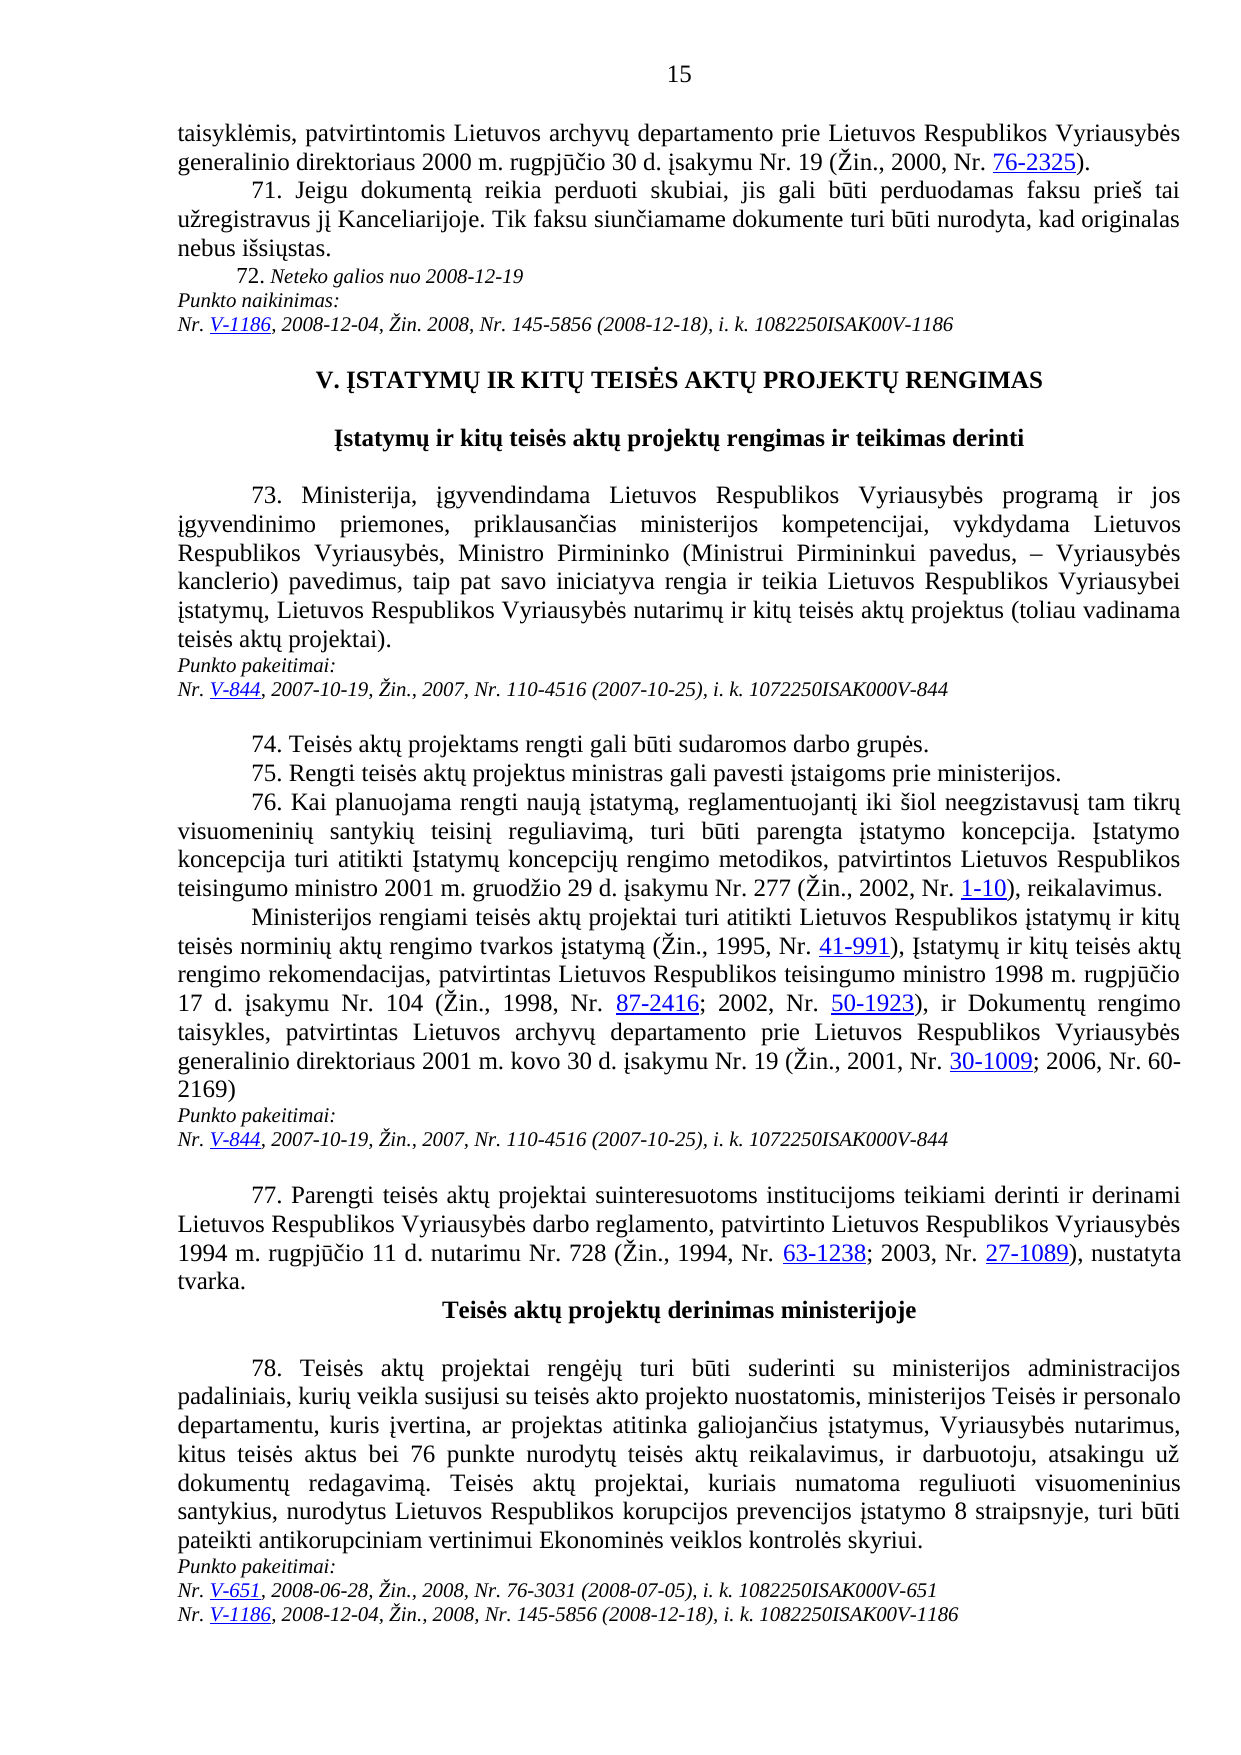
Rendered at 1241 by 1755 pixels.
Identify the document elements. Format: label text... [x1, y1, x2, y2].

text taisyklėmis, patvirtintomis Lietuvos archyvų departamento prie Lietuvos Respublikos Vyriausybės generalinio direktoriaus 2000 m. rugpjūčio 30 d. įsakymu Nr. 19 (Žin., 2000, Nr. 76-2325). [177, 118, 1181, 176]
text Nr. V-1186, 2008-12-04, Žin. 2008, Nr. 145-5856 (2008-12-18), i. k. 1082250ISAK00V-1186 [177, 312, 1181, 336]
text Nr. V-651, 2008-06-28, Žin., 2008, Nr. 76-3031 (2008-07-05), i. k. 1082250ISAK000V-651 [177, 1578, 1181, 1602]
text Punkto pakeitimai: [177, 1103, 1181, 1127]
text Įstatymų ir kitų teisės aktų projektų rengimas ir teikimas derinti [177, 423, 1181, 451]
text 73. Ministerija, įgyvendindama Lietuvos Respublikos Vyriausybės programą ir jos įgyvendinimo priemones, priklausančias ministerijos kompetencijai, vykdydama Lietuvos Respublikos Vyriausybės, Ministro Pirmininko (Ministrui Pirmininkui pavedus, – Vyriausybės kanclerio) pavedimus, taip pat savo iniciatyva rengia ir teikia Lietuvos Respublikos Vyriausybei įstatymų, Lietuvos Respublikos Vyriausybės nutarimų ir kitų teisės aktų projektus (toliau vadinama teisės aktų projektai). [177, 480, 1181, 653]
text Ministerijos rengiami teisės aktų projektai turi atitikti Lietuvos Respublikos įstatymų ir kitų teisės norminių aktų rengimo tvarkos įstatymą (Žin., 1995, Nr. 41-991), Įstatymų ir kitų teisės aktų rengimo rekomendacijas, patvirtintas Lietuvos Respublikos teisingumo ministro 1998 m. rugpjūčio 17 d. įsakymu Nr. 104 (Žin., 1998, Nr. 87-2416; 2002, Nr. 50-1923), ir Dokumentų rengimo taisykles, patvirtintas Lietuvos archyvų departamento prie Lietuvos Respublikos Vyriausybės generalinio direktoriaus 2001 m. kovo 30 d. įsakymu Nr. 19 (Žin., 2001, Nr. 30-1009; 2006, Nr. 60-2169) [177, 902, 1181, 1103]
text V. ĮSTATYMŲ IR KITŲ TEISĖS AKTŲ PROJEKTŲ RENGIMAS [177, 365, 1181, 394]
text Nr. V-844, 2007-10-19, Žin., 2007, Nr. 110-4516 (2007-10-25), i. k. 1072250ISAK000V-844 [177, 1127, 1181, 1151]
text 72. Neteko galios nuo 2008-12-19 [177, 262, 1181, 288]
text 76. Kai planuojama rengti naują įstatymą, reglamentuojantį iki šiol neegzistavusį tam tikrų visuomeninių santykių teisinį reguliavimą, turi būti parengta įstatymo koncepcija. Įstatymo koncepcija turi atitikti Įstatymų koncepcijų rengimo metodikos, patvirtintos Lietuvos Respublikos teisingumo ministro 2001 m. gruodžio 29 d. įsakymu Nr. 277 (Žin., 2002, Nr. 1-10), reikalavimus. [177, 787, 1181, 902]
text Punkto pakeitimai: [177, 1554, 1181, 1578]
text Nr. V-844, 2007-10-19, Žin., 2007, Nr. 110-4516 (2007-10-25), i. k. 1072250ISAK000V-844 [177, 677, 1181, 701]
text 77. Parengti teisės aktų projektai suinteresuotoms institucijoms teikiami derinti ir derinami Lietuvos Respublikos Vyriausybės darbo reglamento, patvirtinto Lietuvos Respublikos Vyriausybės 1994 m. rugpjūčio 11 d. nutarimu Nr. 728 (Žin., 1994, Nr. 63-1238; 2003, Nr. 27-1089), nustatyta tvarka. [177, 1180, 1181, 1295]
text 78. Teisės aktų projektai rengėjų turi būti suderinti su ministerijos administracijos padaliniais, kurių veikla susijusi su teisės akto projekto nuostatomis, ministerijos Teisės ir personalo departamentu, kuris įvertina, ar projektas atitinka galiojančius įstatymus, Vyriausybės nutarimus, kitus teisės aktus bei 76 punkte nurodytų teisės aktų reikalavimus, ir darbuotoju, atsakingu už dokumentų redagavimą. Teisės aktų projektai, kuriais numatoma reguliuoti visuomeninius santykius, nurodytus Lietuvos Respublikos korupcijos prevencijos įstatymo 8 straipsnyje, turi būti pateikti antikorupciniam vertinimui Ekonominės veiklos kontrolės skyriui. [177, 1353, 1181, 1554]
text 71. Jeigu dokumentą reikia perduoti skubiai, jis gali būti perduodamas faksu prieš tai užregistravus jį Kanceliarijoje. Tik faksu siunčiamame dokumente turi būti nurodyta, kad originalas nebus išsiųstas. [177, 176, 1181, 262]
text Punkto pakeitimai: [177, 653, 1181, 677]
text 75. Rengti teisės aktų projektus ministras gali pavesti įstaigoms prie ministerijos. [177, 758, 1181, 787]
text Teisės aktų projektų derinimas ministerijoje [177, 1295, 1181, 1324]
text Nr. V-1186, 2008-12-04, Žin., 2008, Nr. 145-5856 (2008-12-18), i. k. 1082250ISAK00V-1186 [177, 1602, 1181, 1626]
text Punkto naikinimas: [177, 288, 1181, 312]
text 74. Teisės aktų projektams rengti gali būti sudaromos darbo grupės. [177, 729, 1181, 758]
